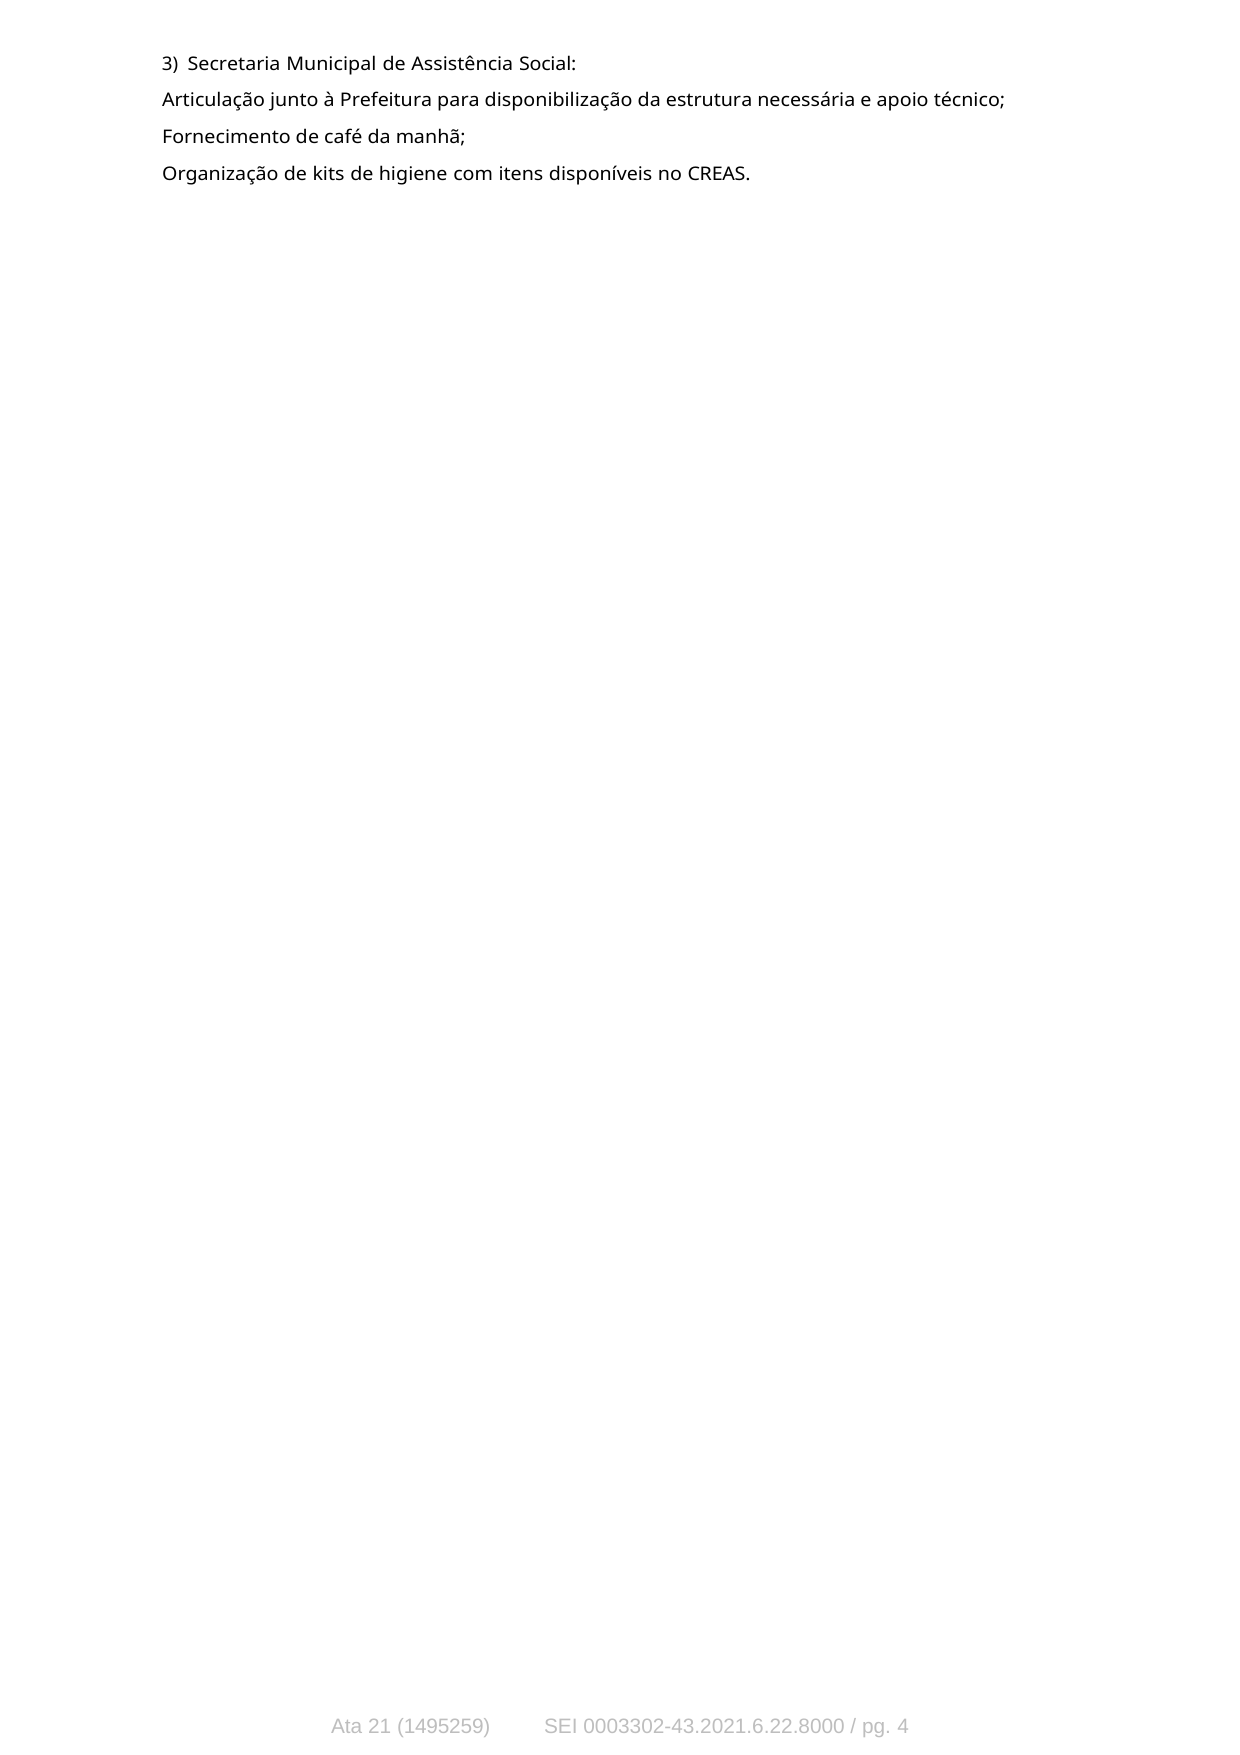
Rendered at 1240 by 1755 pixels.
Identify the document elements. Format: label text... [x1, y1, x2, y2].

list Secretaria Municipal de Assistência Social: [162, 50, 1181, 76]
text Articulação junto à Prefeitura para disponibilização da estrutura necessária e apoio técnico; Fornecimento de café da manhã; [162, 86, 1071, 149]
text Organização de kits de higiene com itens disponíveis no CREAS. [162, 160, 1181, 186]
